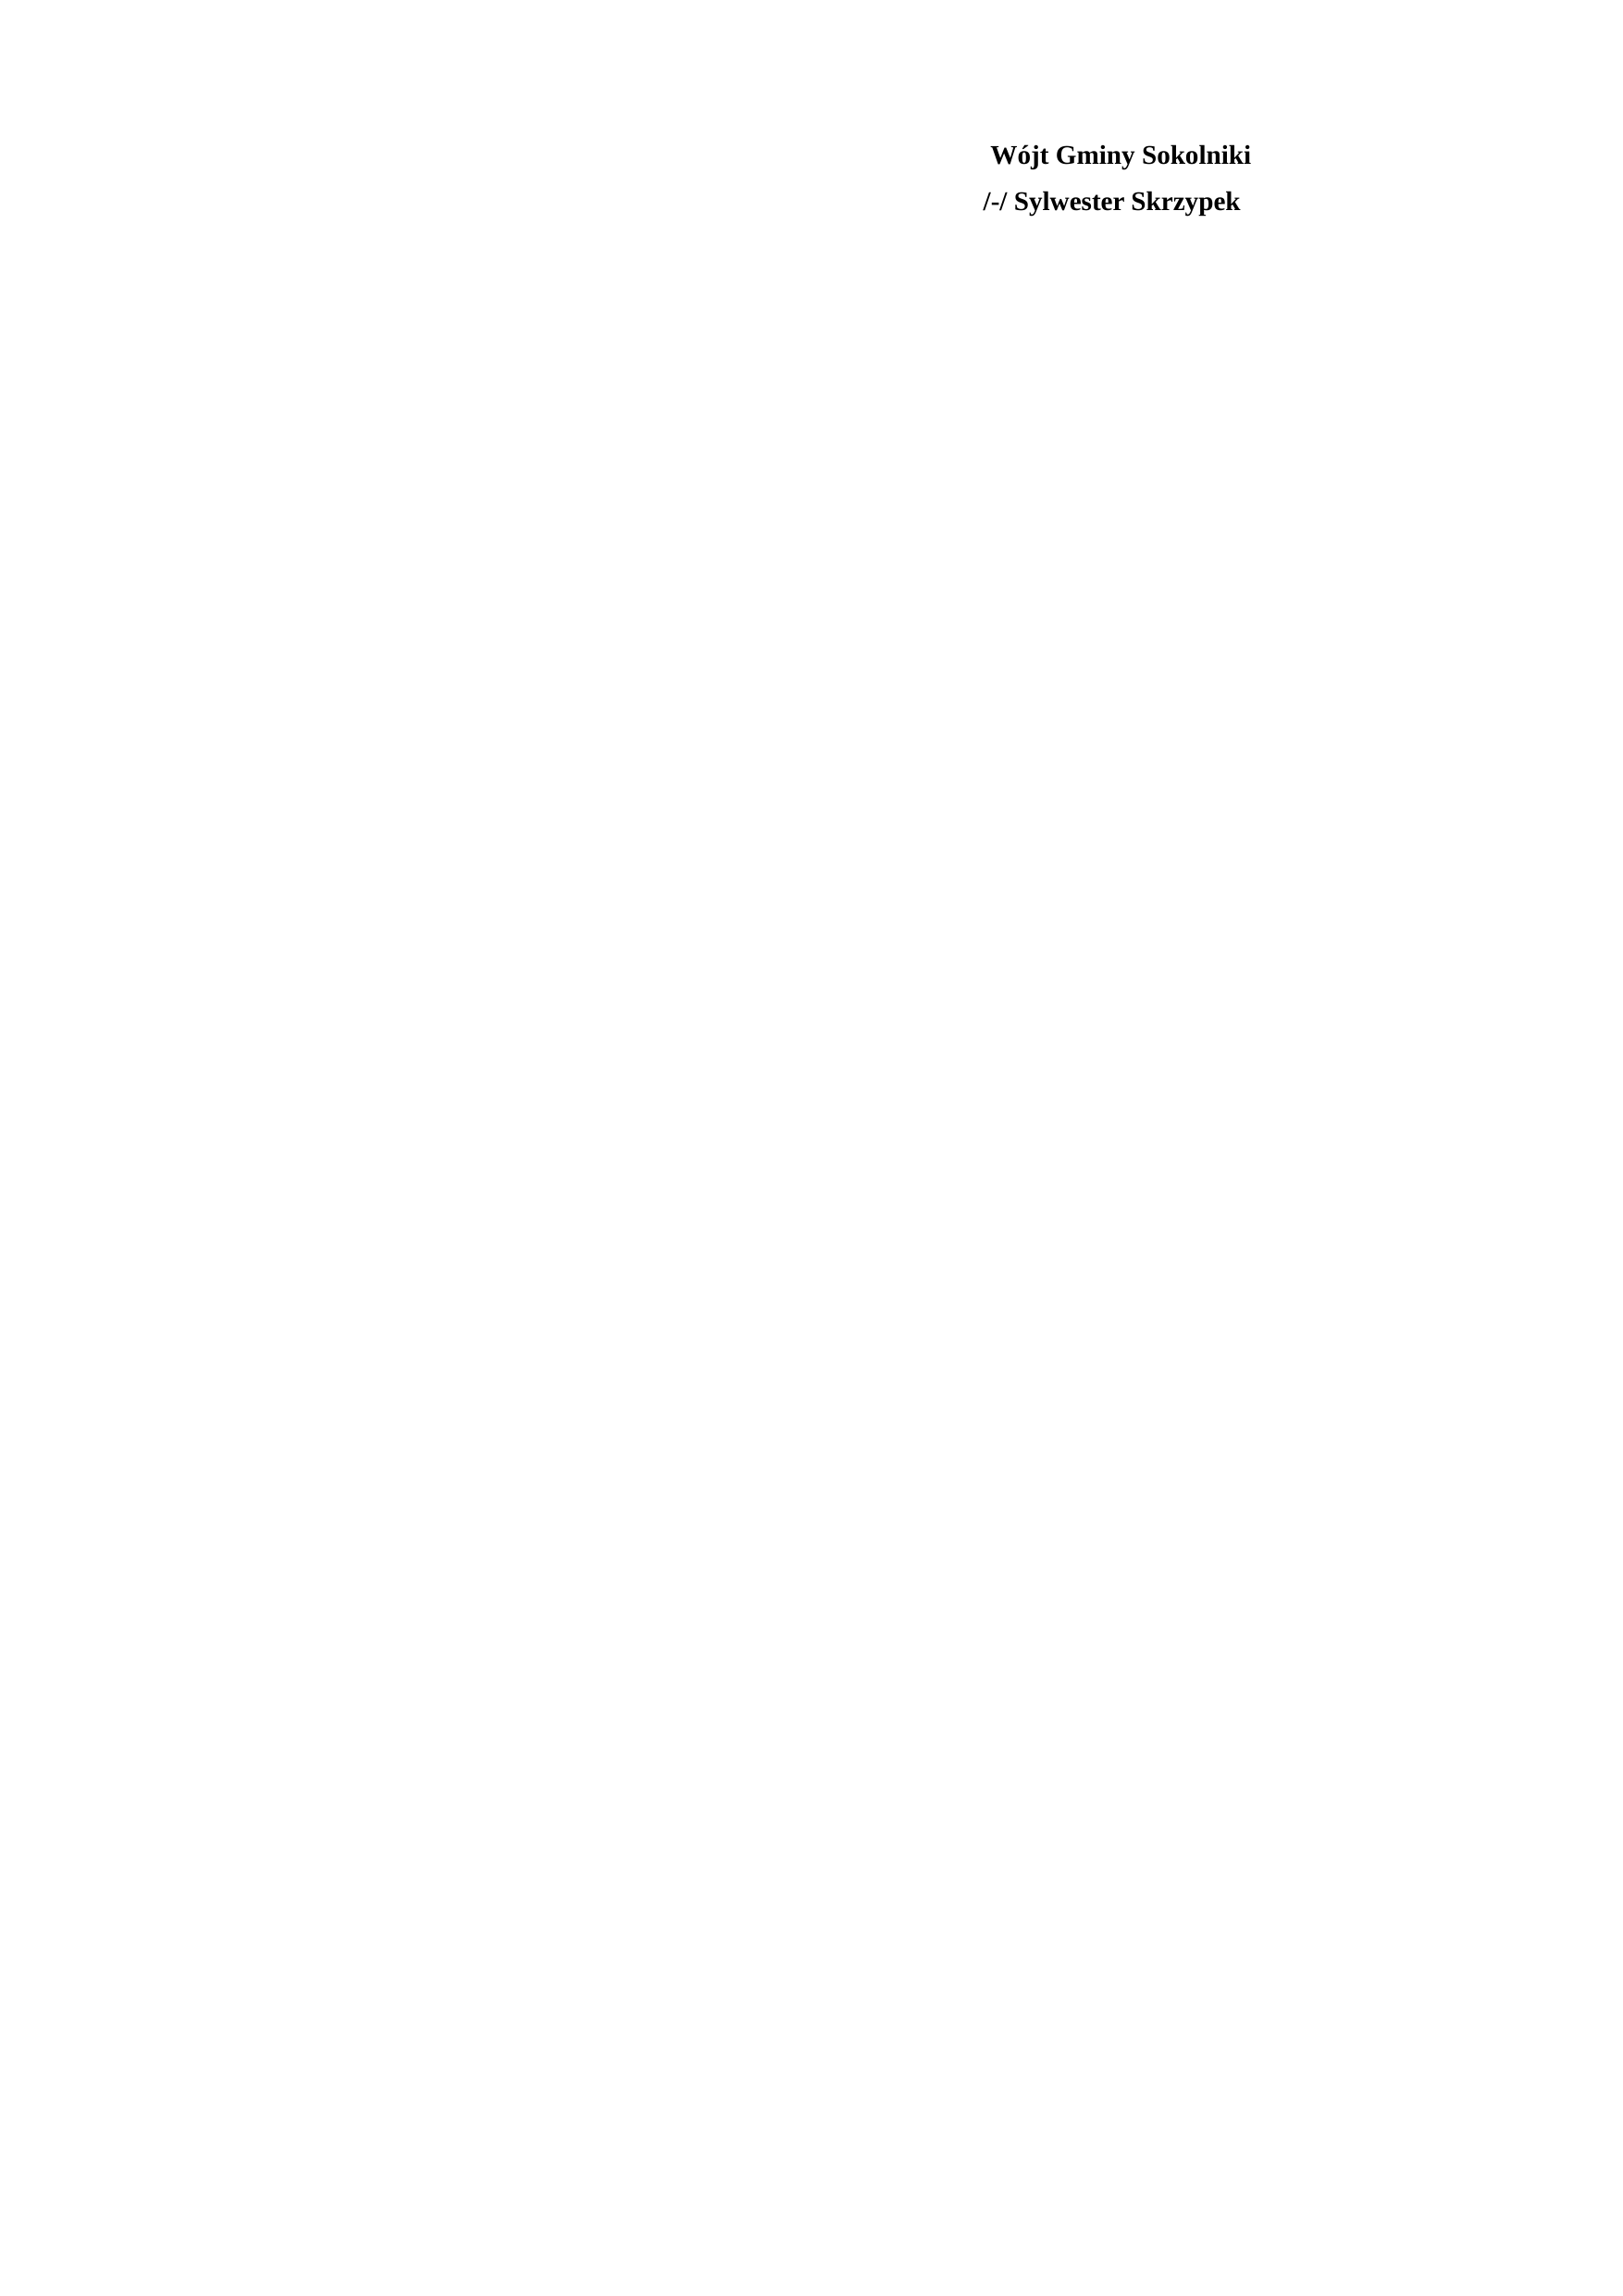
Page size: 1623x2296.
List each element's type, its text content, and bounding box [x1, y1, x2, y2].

text /-/ Sylwester Skrzypek [104, 185, 1518, 217]
text Wójt Gminy Sokolniki [514, 139, 1518, 169]
